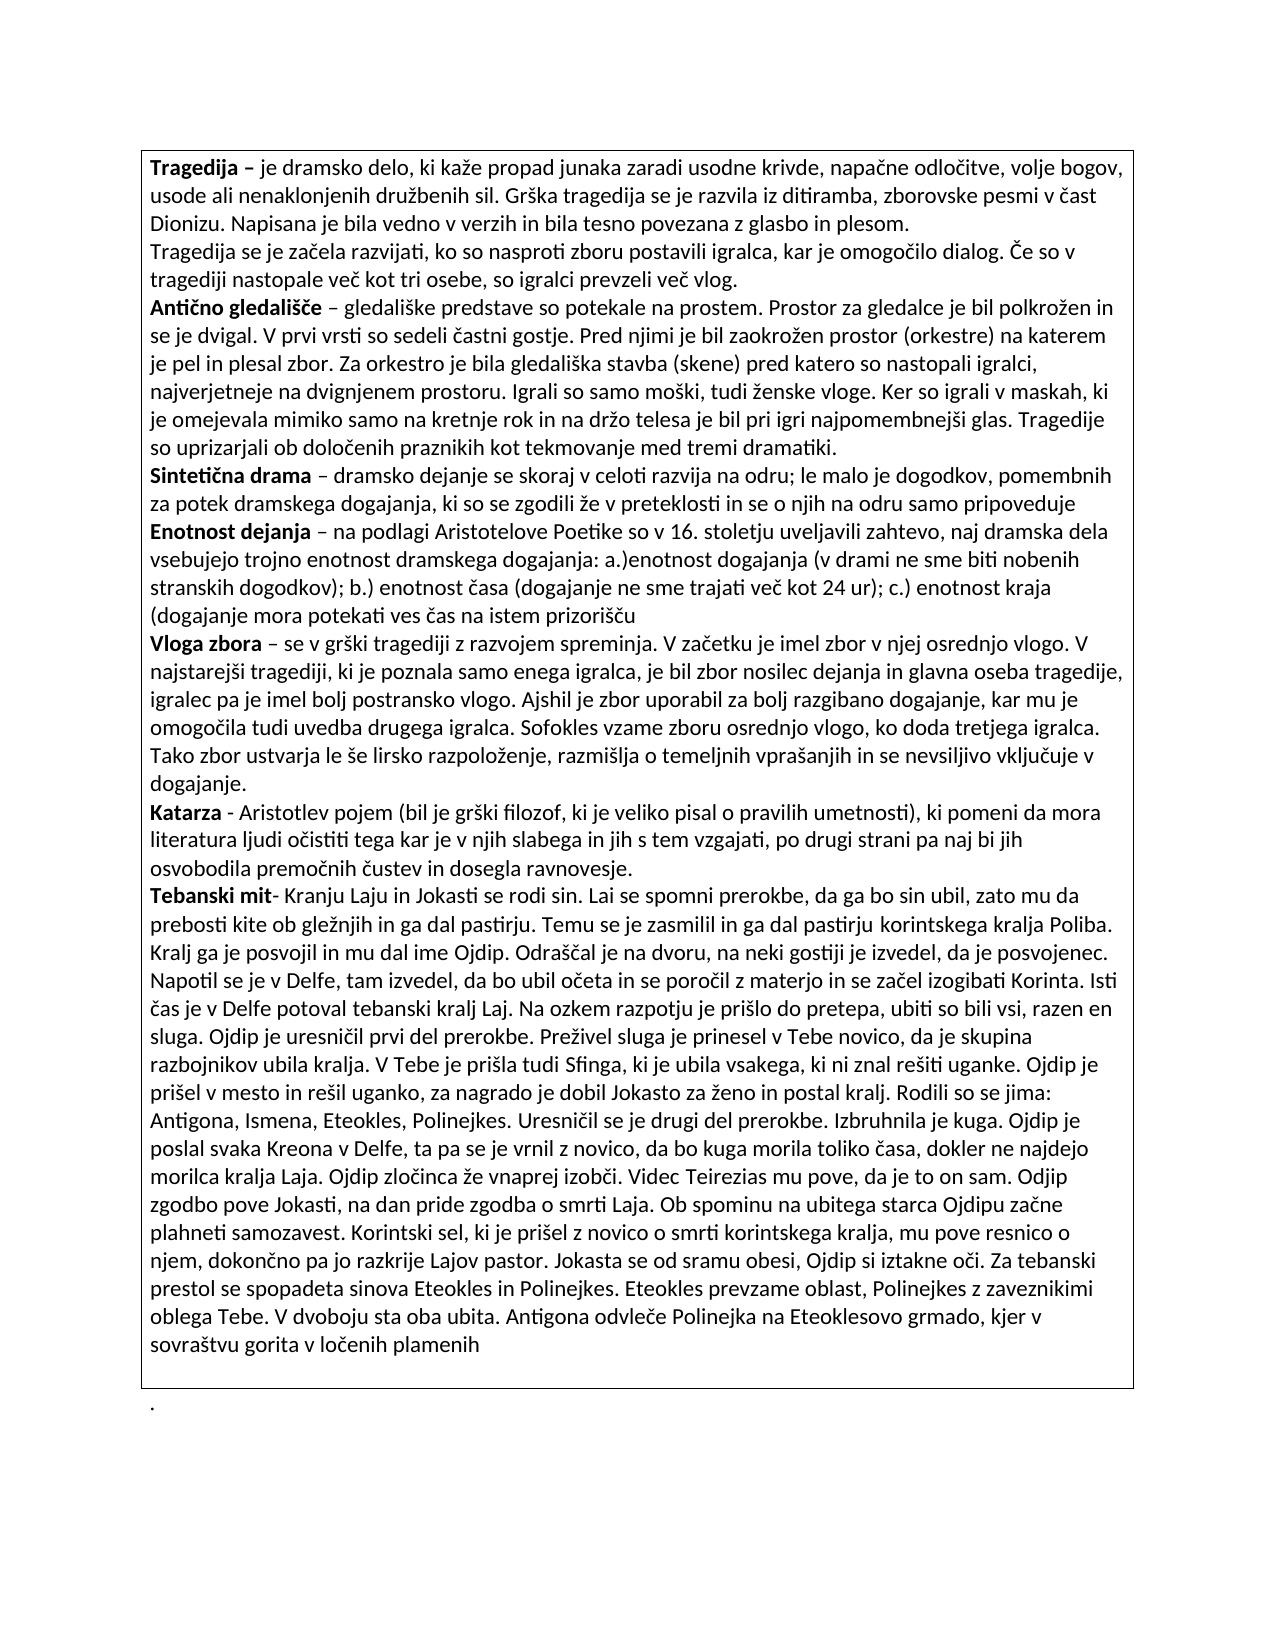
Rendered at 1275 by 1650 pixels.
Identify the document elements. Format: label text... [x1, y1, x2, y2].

text Sintetična drama – dramsko dejanje se skoraj v celoti razvija na odru; le malo je dogodkov, pomembnih za potek dramskega dogajanja, ki so se zgodili že v preteklosti in se o njih na odru samo pripoveduje [150, 461, 1125, 517]
text Katarza - Aristotlev pojem (bil je grški filozof, ki je veliko pisal o pravilih umetnosti), ki pomeni da mora literatura ljudi očistiti tega kar je v njih slabega in jih s tem vzgajati, po drugi strani pa naj bi jih osvobodila premočnih čustev in dosegla ravnovesje. [150, 798, 1125, 882]
text Tragedija – je dramsko delo, ki kaže propad junaka zaradi usodne krivde, napačne odločitve, volje bogov, usode ali nenaklonjenih družbenih sil. Grška tragedija se je razvila iz ditiramba, zborovske pesmi v čast Dionizu. Napisana je bila vedno v verzih in bila tesno povezana z glasbo in plesom. [142, 151, 1133, 237]
text Tebanski mit- Kranju Laju in Jokasti se rodi sin. Lai se spomni prerokbe, da ga bo sin ubil, zato mu da prebosti kite ob gležnjih in ga dal pastirju. Temu se je zasmilil in ga dal pastirju korintskega kralja Poliba. Kralj ga je posvojil in mu dal ime Ojdip. Odraščal je na dvoru, na neki gostiji je izvedel, da je posvojenec. Napotil se je v Delfe, tam izvedel, da bo ubil očeta in se poročil z materjo in se začel izogibati Korinta. Isti čas je v Delfe potoval tebanski kralj Laj. Na ozkem razpotju je prišlo do pretepa, ubiti so bili vsi, razen en sluga. Ojdip je uresničil prvi del prerokbe. Preživel sluga je prinesel v Tebe novico, da je skupina razbojnikov ubila kralja. V Tebe je prišla tudi Sfinga, ki je ubila vsakega, ki ni znal rešiti uganke. Ojdip je prišel v mesto in rešil uganko, za nagrado je dobil Jokasto za ženo in postal kralj. Rodili so se jima: Antigona, Ismena, Eteokles, Polinejkes. Uresničil se je drugi del prerokbe. Izbruhnila je kuga. Ojdip je poslal svaka Kreona v Delfe, ta pa se je vrnil z novico, da bo kuga morila toliko časa, dokler ne najdejo morilca kralja Laja. Ojdip zločinca že vnaprej izobči. Videc Teirezias mu pove, da je to on sam. Odjip zgodbo pove Jokasti, na dan pride zgodba o smrti Laja. Ob spominu na ubitega starca Ojdipu začne plahneti samozavest. Korintski sel, ki je prišel z novico o smrti korintskega kralja, mu pove resnico o njem, dokončno pa jo razkrije Lajov pastor. Jokasta se od sramu obesi, Ojdip si iztakne oči. Za tebanski prestol se spopadeta sinova Eteokles in Polinejkes. Eteokles prevzame oblast, Polinejkes z zaveznikimi oblega Tebe. V dvoboju sta oba ubita. Antigona odvleče Polinejka na Eteoklesovo grmado, kjer v sovraštvu gorita v ločenih plamenih [150, 882, 1125, 1358]
text . [150, 1389, 1125, 1416]
text Vloga zbora – se v grški tragediji z razvojem spreminja. V začetku je imel zbor v njej osrednjo vlogo. V najstarejši tragediji, ki je poznala samo enega igralca, je bil zbor nosilec dejanja in glavna oseba tragedije, igralec pa je imel bolj postransko vlogo. Ajshil je zbor uporabil za bolj razgibano dogajanje, kar mu je omogočila tudi uvedba drugega igralca. Sofokles vzame zboru osrednjo vlogo, ko doda tretjega igralca. Tako zbor ustvarja le še lirsko razpoloženje, razmišlja o temeljnih vprašanjih in se nevsiljivo vključuje v dogajanje. [150, 629, 1125, 798]
text Tragedija se je začela razvijati, ko so nasproti zboru postavili igralca, kar je omogočilo dialog. Če so v tragediji nastopale več kot tri osebe, so igralci prevzeli več vlog. [150, 237, 1125, 293]
text Antično gledališče – gledališke predstave so potekale na prostem. Prostor za gledalce je bil polkrožen in se je dvigal. V prvi vrsti so sedeli častni gostje. Pred njimi je bil zaokrožen prostor (orkestre) na katerem je pel in plesal zbor. Za orkestro je bila gledališka stavba (skene) pred katero so nastopali igralci, najverjetneje na dvignjenem prostoru. Igrali so samo moški, tudi ženske vloge. Ker so igrali v maskah, ki je omejevala mimiko samo na kretnje rok in na držo telesa je bil pri igri najpomembnejši glas. Tragedije so uprizarjali ob določenih praznikih kot tekmovanje med tremi dramatiki. [150, 293, 1125, 461]
text Enotnost dejanja – na podlagi Aristotelove Poetike so v 16. stoletju uveljavili zahtevo, naj dramska dela vsebujejo trojno enotnost dramskega dogajanja: a.)enotnost dogajanja (v drami ne sme biti nobenih stranskih dogodkov); b.) enotnost časa (dogajanje ne sme trajati več kot 24 ur); c.) enotnost kraja (dogajanje mora potekati ves čas na istem prizorišču [150, 517, 1125, 629]
